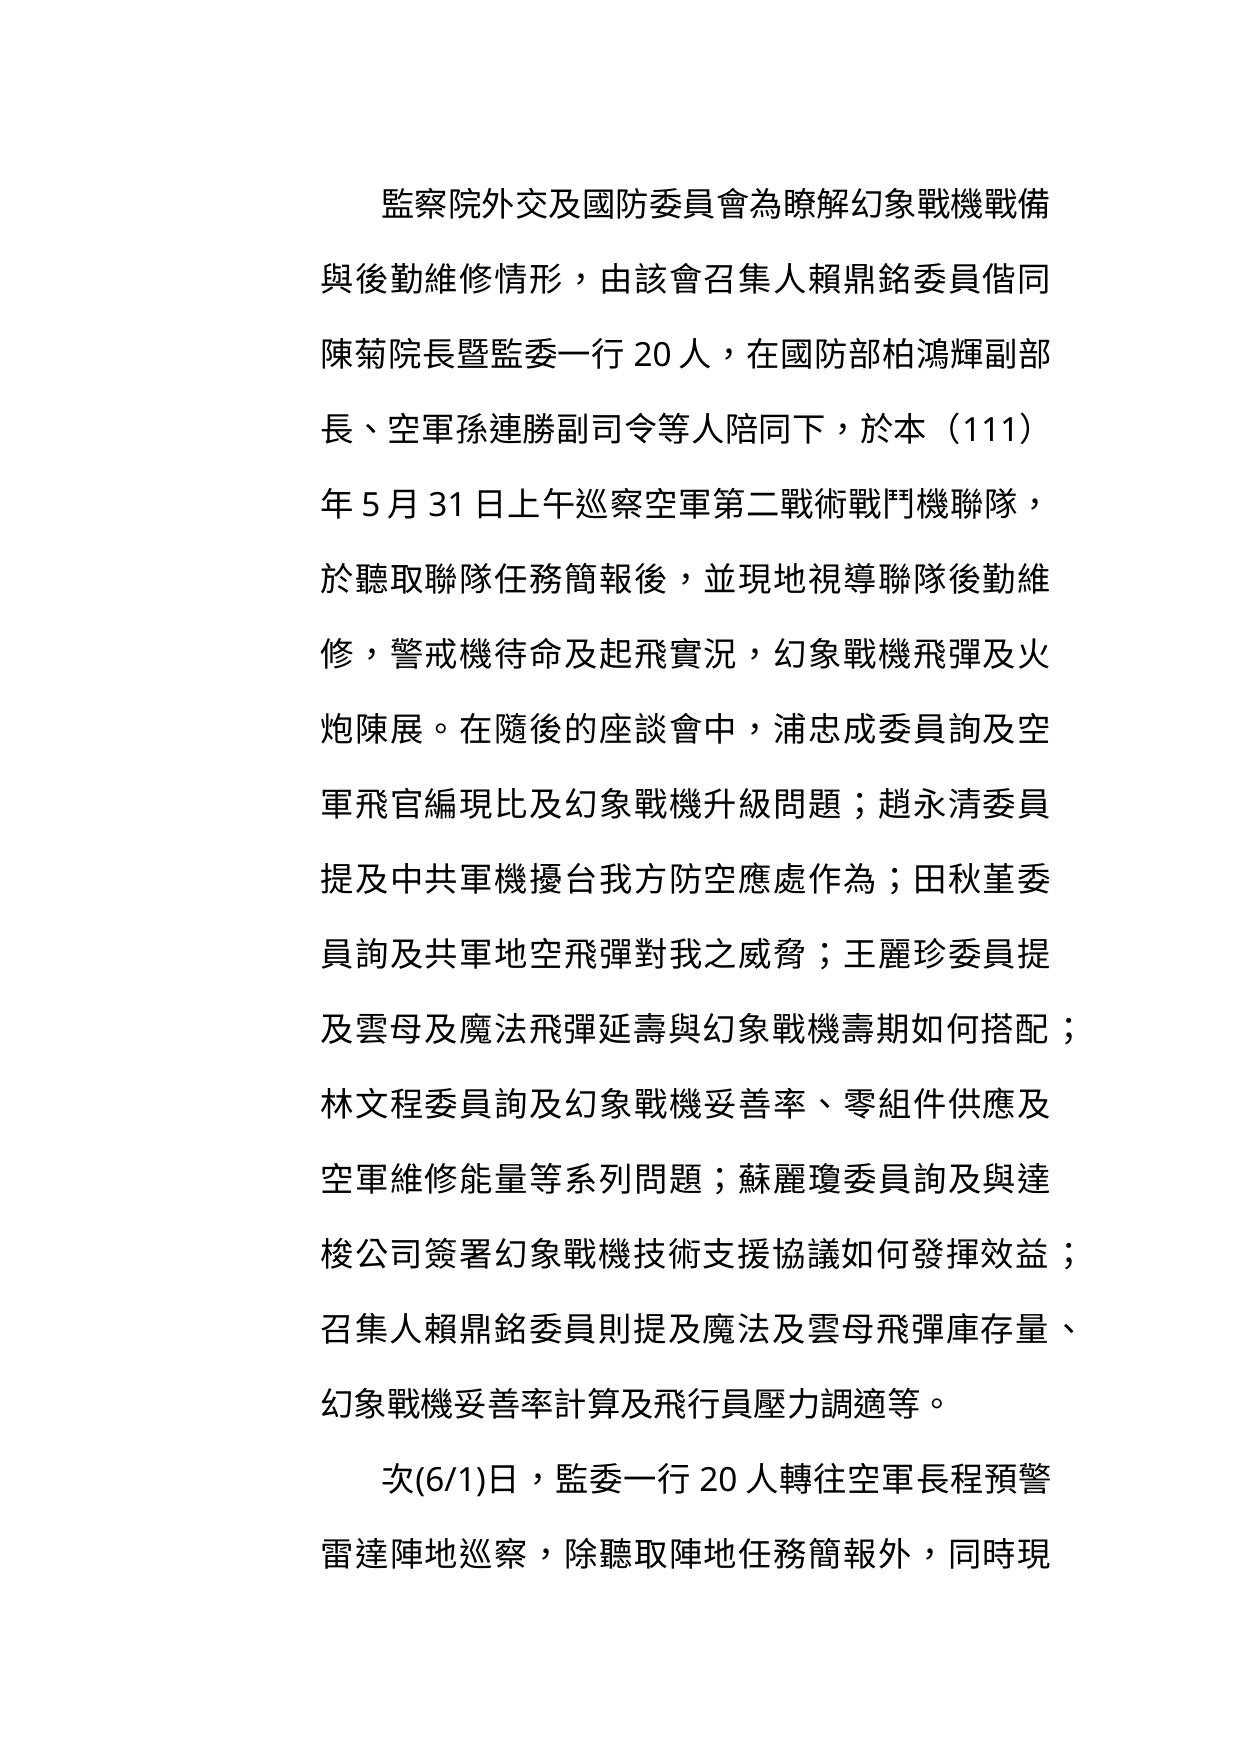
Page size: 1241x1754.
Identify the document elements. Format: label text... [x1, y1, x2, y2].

text 次(6/1)日，監委一行20人轉往空軍長程預警雷達陣地巡察，除聽取陣地任務簡報外，同時現地視導預警雷達的戰備現況、陣地安全防護、電力供應以及官兵日常生活設施等。在隨後的座談會中，林文程委員詢及增建長程預警雷達之議題；浦忠成委員提及國外設置移動式預警雷達及建構陣地欺敵設施；鴻義章委員詢及預警雷達涵蓋面廣應制定偵查策略；王麗珍委員詢問預警雷達軍購案後續工合執行；趙永清委員詢及中共彈道飛彈對我之威脅；蘇麗瓊委員詢問5月31日發生AT-3教練機意外事件，如何對外說明及撫慰家屬；田秋堇委員詢及俄烏戰爭烏克蘭求助馬斯克星鏈對我之啟示；召集人賴鼎銘委員詢問預警雷達除偵查彈道飛彈外，更問及其他飛行器及船艦之偵蒐功能為何，有無其他限制因素。 [320, 1439, 1053, 1589]
text 監察院外交及國防委員會為瞭解幻象戰機戰備與後勤維修情形，由該會召集人賴鼎銘委員偕同陳菊院長暨監委一行20人，在國防部柏鴻輝副部長、空軍孫連勝副司令等人陪同下，於本（111）年5月31日上午巡察空軍第二戰術戰鬥機聯隊，於聽取聯隊任務簡報後，並現地視導聯隊後勤維修，警戒機待命及起飛實況，幻象戰機飛彈及火炮陳展。在隨後的座談會中，浦忠成委員詢及空軍飛官編現比及幻象戰機升級問題；趙永清委員提及中共軍機擾台我方防空應處作為；田秋堇委員詢及共軍地空飛彈對我之威脅；王麗珍委員提及雲母及魔法飛彈延壽與幻象戰機壽期如何搭配；林文程委員詢及幻象戰機妥善率、零組件供應及空軍維修能量等系列問題；蘇麗瓊委員詢及與達梭公司簽署幻象戰機技術支援協議如何發揮效益；召集人賴鼎銘委員則提及魔法及雲母飛彈庫存量、幻象戰機妥善率計算及飛行員壓力調適等。 [320, 164, 1053, 1439]
